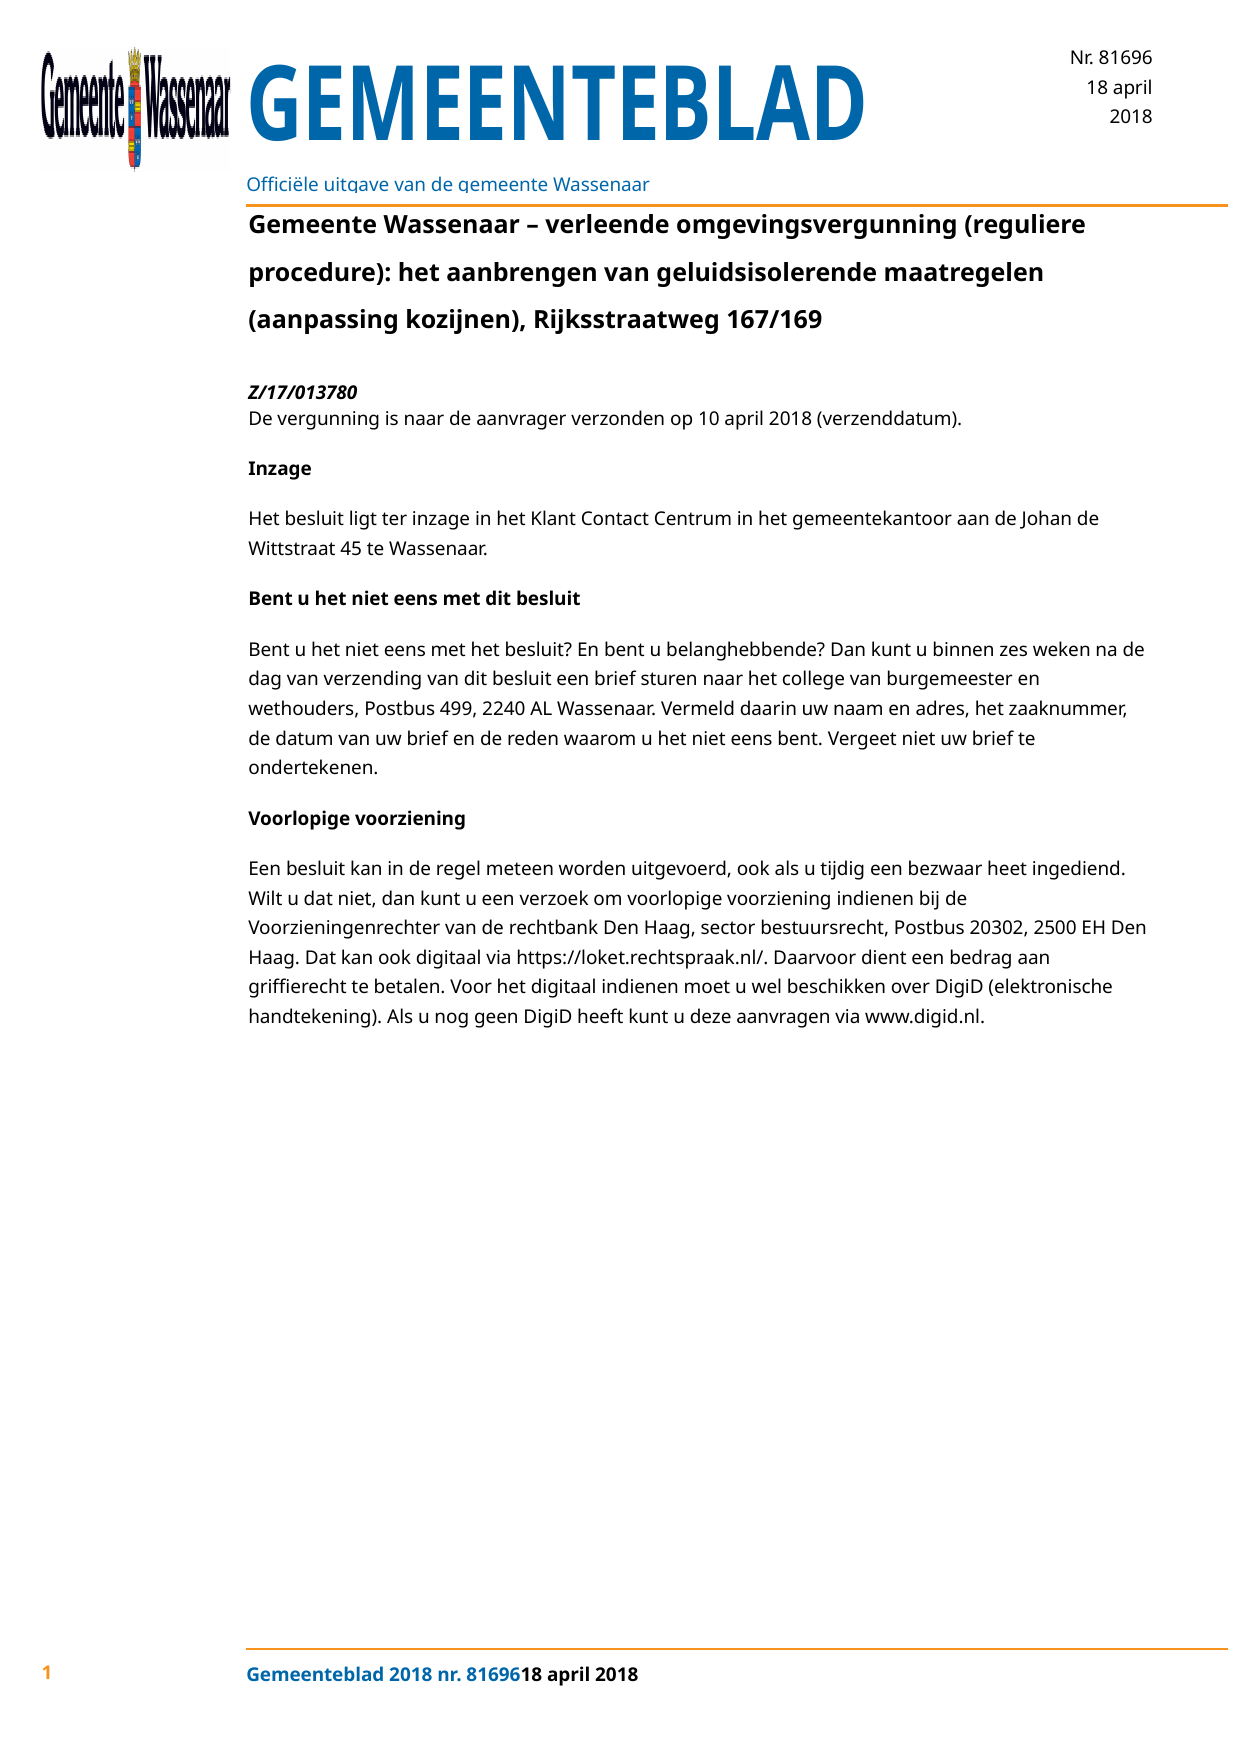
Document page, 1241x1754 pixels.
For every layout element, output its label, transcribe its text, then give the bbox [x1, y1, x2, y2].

text Bent u het niet eens met het besluit? En bent u belanghebbende? Dan kunt u binnen zes weken na de dag van verzending van dit besluit een brief sturen naar het college van burgemeester en wethouders, Postbus 499, 2240 AL Wassenaar. Vermeld daarin uw naam en adres, het zaaknummer, de datum van uw brief en de reden waarom u het niet eens bent. Vergeet niet uw brief te ondertekenen. [248, 636, 1152, 780]
text Gemeente Wassenaar – verleende omgevingsvergunning (reguliere procedure): het aanbrengen van geluidsisolerende maatregelen (aanpassing kozijnen), Rijksstraatweg 167/169 [248, 207, 1152, 336]
text Een besluit kan in de regel meteen worden uitgevoerd, ook als u tijdig een bezwaar heet ingediend. Wilt u dat niet, dan kunt u een verzoek om voorlopige voorziening indienen bij de Voorzieningenrechter van de rechtbank Den Haag, sector bestuursrecht, Postbus 20302, 2500 EH Den Haag. Dat kan ook digitaal via https://loket.rechtspraak.nl/. Daarvoor dient een bedrag aan griffierecht te betalen. Voor het digitaal indienen moet u wel beschikken over DigiD (elektronische handtekening). Als u nog geen DigiD heeft kunt u deze aanvragen via www.digid.nl. [248, 855, 1152, 1029]
text Bent u het niet eens met dit besluit [248, 586, 1152, 611]
text Z/17/013780 [248, 379, 1152, 405]
text Voorlopige voorziening [248, 805, 1152, 831]
picture [41, 47, 231, 172]
text Het besluit ligt ter inzage in het Klant Contact Centrum in het gemeentekantoor aan de Johan de Wittstraat 45 te Wassenaar. [248, 506, 1152, 561]
text Inzage [248, 455, 1152, 481]
text De vergunning is naar de aanvrager verzonden op 10 april 2018 (verzenddatum). [248, 405, 1152, 431]
